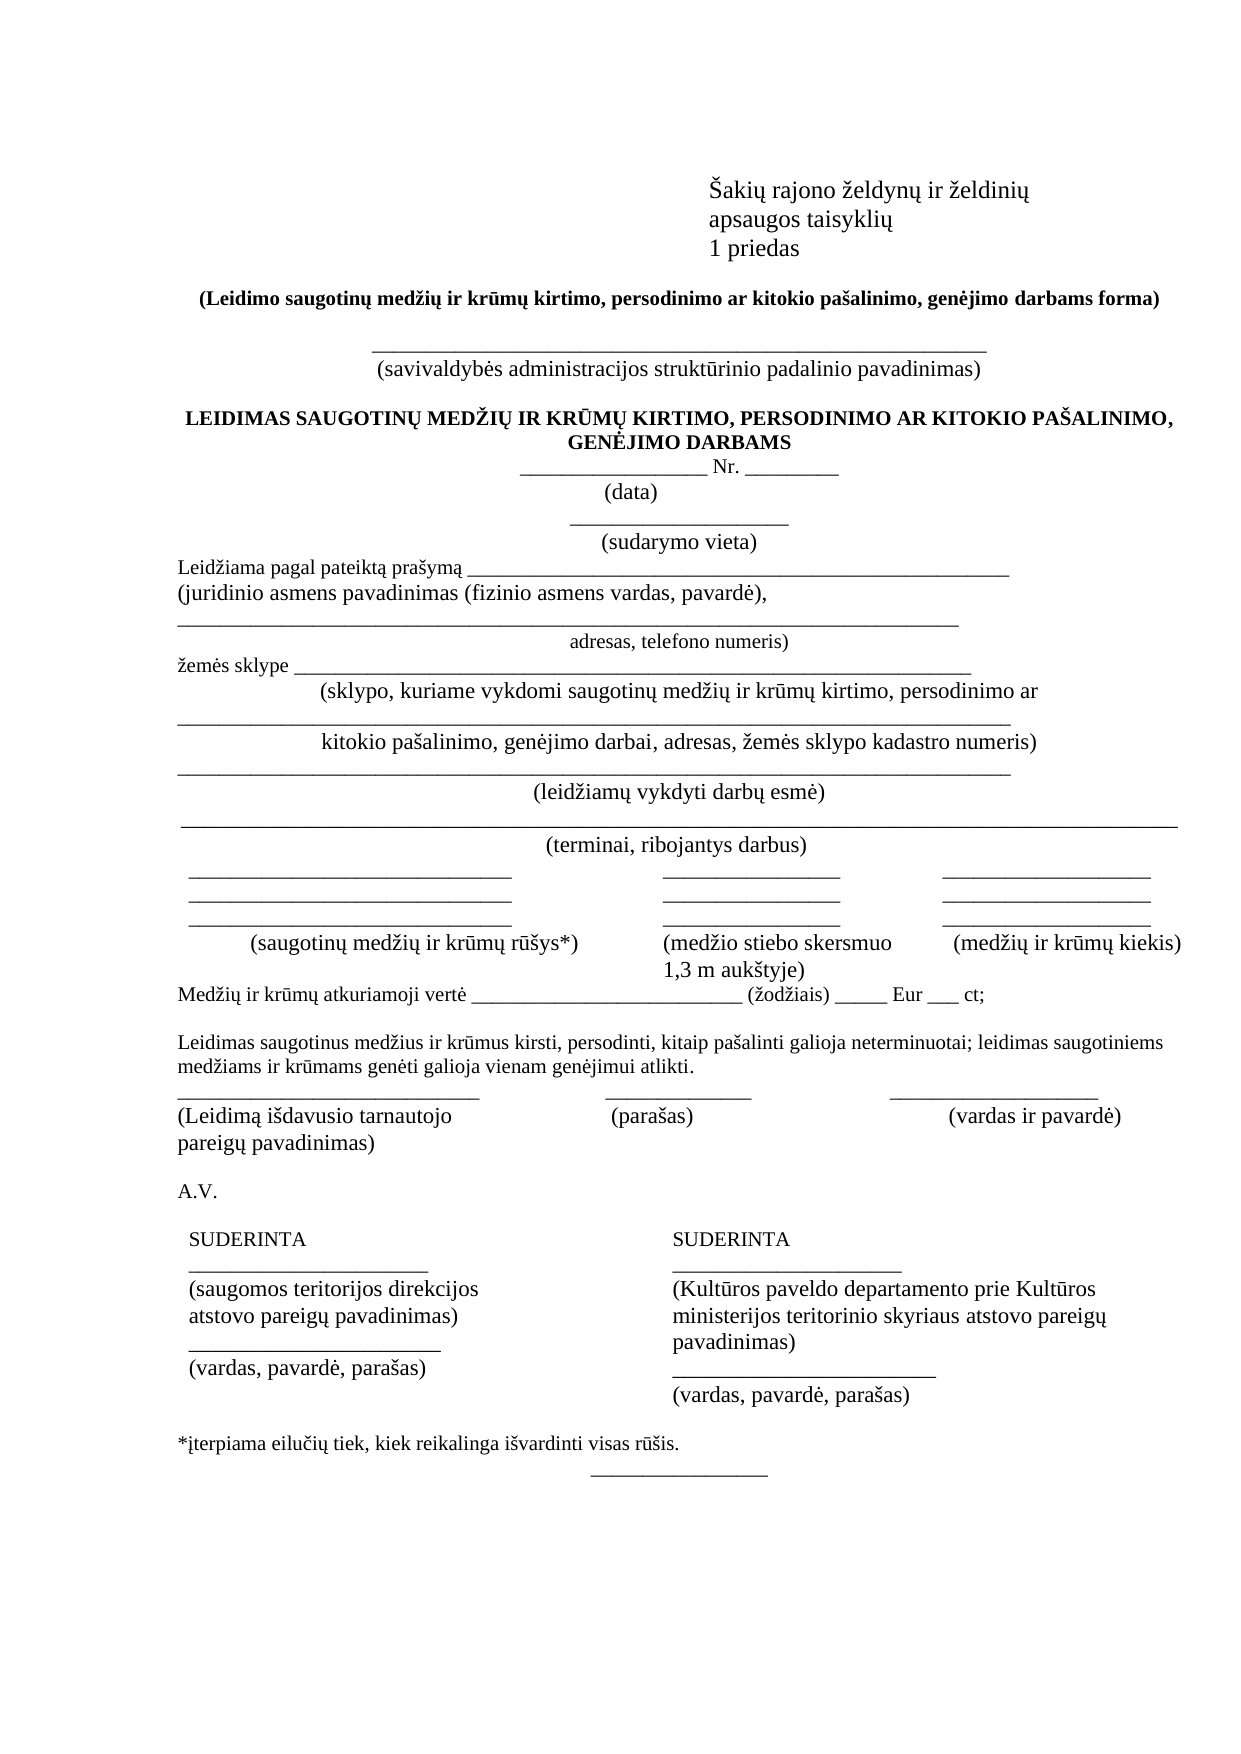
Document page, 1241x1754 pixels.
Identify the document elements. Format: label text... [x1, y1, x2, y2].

text adresas, telefono numeris) [177, 629, 1181, 653]
text apsaugos taisyklių [709, 204, 1181, 233]
text _______________________________________________________________________________________ [177, 804, 1181, 831]
table_header SUDERINTA ______________________ (Kultūros paveldo departamento prie Kultūros ministerijos teritorinio skyriaus atstovo pareigų pavadinimas) _______________________ (vardas, pavardė, parašas) [661, 1203, 1148, 1407]
text 1 priedas [709, 233, 1181, 262]
text (terminai, ribojantys darbus) [177, 831, 1181, 857]
text *įterpiama eilučių tiek, kiek reikalinga išvardinti visas rūšis. [177, 1431, 1181, 1455]
text (juridinio asmens pavadinimas (fizinio asmens vardas, pavardė), [177, 579, 1181, 605]
text (Leidimą išdavusio tarnautojo (parašas) (vardas ir pavardė) [177, 1102, 1181, 1129]
text (leidžiamų vykdyti darbų esmė) [177, 778, 1181, 804]
text (sklypo, kuriame vykdomi saugotinų medžių ir krūmų kirtimo, persodinimo ar [177, 677, 1181, 704]
text (Leidimo saugotinų medžių ir krūmų kirtimo, persodinimo ar kitokio pašalinimo, genėjimo darbams forma) [177, 286, 1181, 310]
text _____________________________ ______________ ____________________ [177, 1078, 1181, 1102]
table_header _______________________________ _______________________________ _______________________________ (saugotinų medžių ir krūmų rūšys*) [177, 857, 652, 982]
text Leidimas saugotinus medžius ir krūmus kirsti, persodinti, kitaip pašalinti galioja neterminuotai; leidimas saugotiniems medžiams ir krūmams genėti galioja vienam genėjimui atlikti. [177, 1030, 1181, 1078]
text _________________ [177, 1455, 1181, 1479]
text pareigų pavadinimas) [177, 1129, 1181, 1155]
text (data) [177, 478, 1181, 504]
text kitokio pašalinimo, genėjimo darbai, adresas, žemės sklypo kadastro numeris) [177, 728, 1181, 754]
table_header SUDERINTA _______________________ (saugomos teritorijos direkcijos atstovo pareigų pavadinimas) ______________________ (vardas, pavardė, parašas) [177, 1203, 661, 1407]
text LEIDIMAS SAUGOTINŲ MEDŽIŲ IR KRŪMŲ KIRTIMO, PERSODINIMO AR KITOKIO PAŠALINIMO, GENĖJIMO DARBAMS [177, 406, 1181, 454]
text Leidžiama pagal pateiktą prašymą ____________________________________________________ [177, 555, 1181, 579]
table_header _________________ _________________ _________________ (medžio stiebo skersmuo 1,3 m aukštyje) [652, 857, 931, 982]
text žemės sklype _________________________________________________________________ [177, 653, 1181, 677]
text ________________________________________________________________________________ [177, 754, 1181, 778]
table_header ____________________ ____________________ ____________________ (medžių ir krūmų kiekis) [931, 857, 1204, 982]
text A.V. [177, 1179, 1181, 1203]
text ________________________________________________________________________________ [177, 704, 1181, 728]
text ___________________________________________________________________________ [177, 605, 1181, 629]
text (savivaldybės administracijos struktūrinio padalinio pavadinimas) [177, 355, 1181, 382]
text (sudarymo vieta) [177, 528, 1181, 555]
text Šakių rajono želdynų ir želdinių [709, 175, 1181, 204]
text _____________________ [177, 504, 1181, 528]
text Medžių ir krūmų atkuriamoji vertė __________________________ (žodžiais) _____ Eur ___ ct; [177, 982, 1181, 1030]
text __________________ Nr. _________ [177, 454, 1181, 478]
text ___________________________________________________________ [177, 331, 1181, 355]
